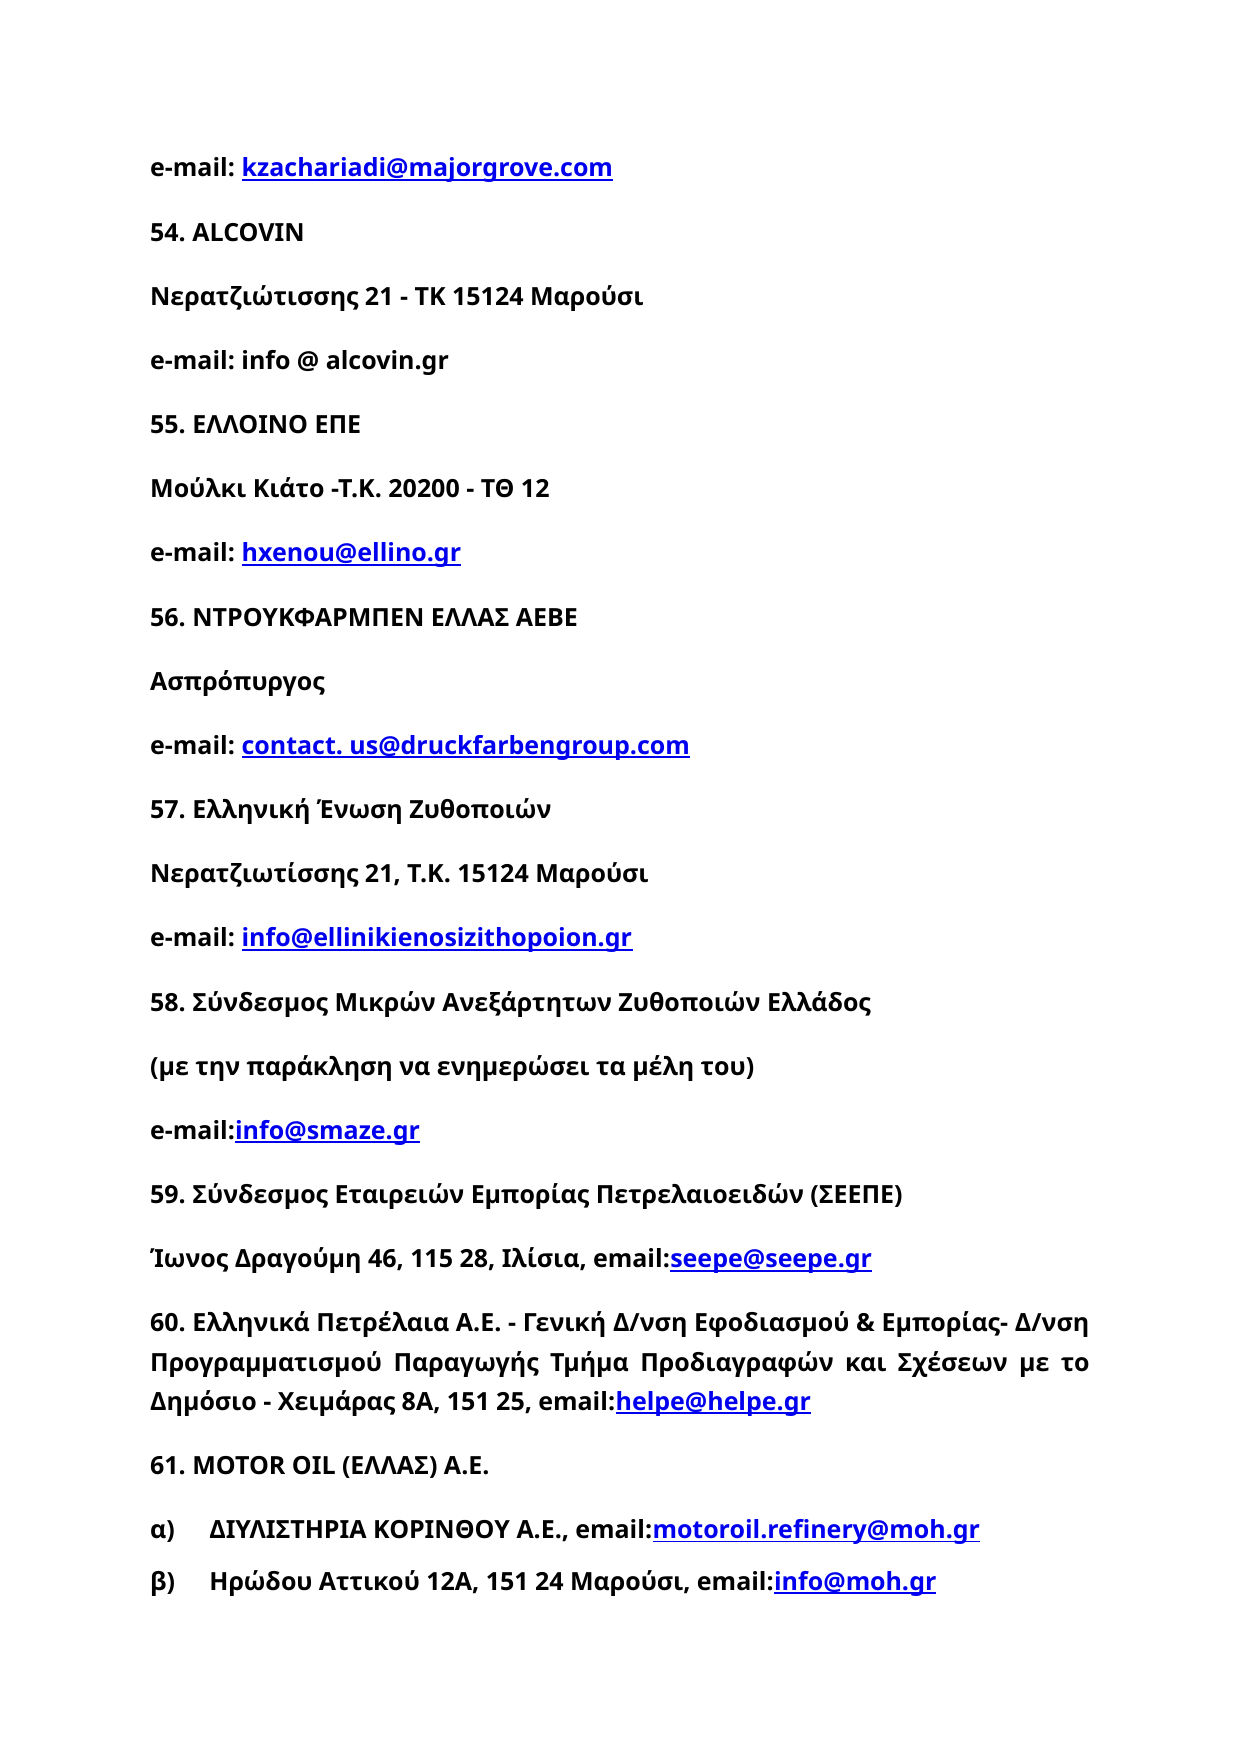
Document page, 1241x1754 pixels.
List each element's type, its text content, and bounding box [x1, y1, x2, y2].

text 57. Ελληνική Ένωση Ζυθοποιών [150, 792, 1090, 826]
text e-mail: info@ellinikienosizithopoion.gr [150, 920, 1090, 954]
text Ίωνος Δραγούμη 46, 115 28, Ιλίσια, email:seepe@seepe.gr [150, 1241, 1090, 1275]
text e-mail: kzachariadi@majorgrove.com [150, 150, 1090, 184]
text e-mail:info@smaze.gr [150, 1112, 1090, 1147]
text Μούλκι Κιάτο -Τ.Κ. 20200 - ΤΘ 12 [150, 471, 1090, 505]
text 55. ΕΛΛΟΙΝΟ ΕΠΕ [150, 407, 1090, 441]
text Νερατζιωτίσσης 21, Τ.Κ. 15124 Μαρούσι [150, 856, 1090, 890]
text 58. Σύνδεσμος Μικρών Ανεξάρτητων Ζυθοποιών Ελλάδος [150, 984, 1090, 1018]
list α) ΔΙΥΛΙΣΤΗΡΙΑ ΚΟΡΙΝΘΟΥ Α.Ε., email:motoroil.refinery@moh.gr [150, 1512, 1090, 1546]
text Ασπρόπυργος [150, 663, 1090, 697]
text e-mail: contact. us@druckfarbengroup.com [150, 727, 1090, 762]
text 54. ALCOVIN [150, 214, 1090, 248]
list β) Ηρώδου Αττικού 12Α, 151 24 Μαρούσι, email:info@moh.gr [150, 1563, 1090, 1597]
text 59. Σύνδεσμος Εταιρειών Εμπορίας Πετρελαιοειδών (ΣΕΕΠΕ) [150, 1177, 1090, 1211]
text 56. ΝΤΡΟΥΚΦΑΡΜΠΕΝ ΕΛΛΑΣ ΑΕΒΕ [150, 599, 1090, 633]
text 60. Ελληνικά Πετρέλαια Α.Ε. - Γενική Δ/νση Εφοδιασμού & Εμπορίας- Δ/νση Προγραμματισμού Παραγωγής Τμήμα Προδιαγραφών και Σχέσεων με το Δημόσιο - Χειμάρας 8Α, 151 25, email:helpe@helpe.gr [150, 1305, 1090, 1417]
text 61. MOTOR OIL (ΕΛΛΑΣ) Α.Ε. [150, 1447, 1090, 1482]
text (με την παράκληση να ενημερώσει τα μέλη του) [150, 1048, 1090, 1082]
text Νερατζιώτισσης 21 - ΤΚ 15124 Μαρούσι [150, 278, 1090, 312]
text e-mail: hxenou@ellino.gr [150, 535, 1090, 569]
text e-mail: info @ alcovin.gr [150, 342, 1090, 377]
